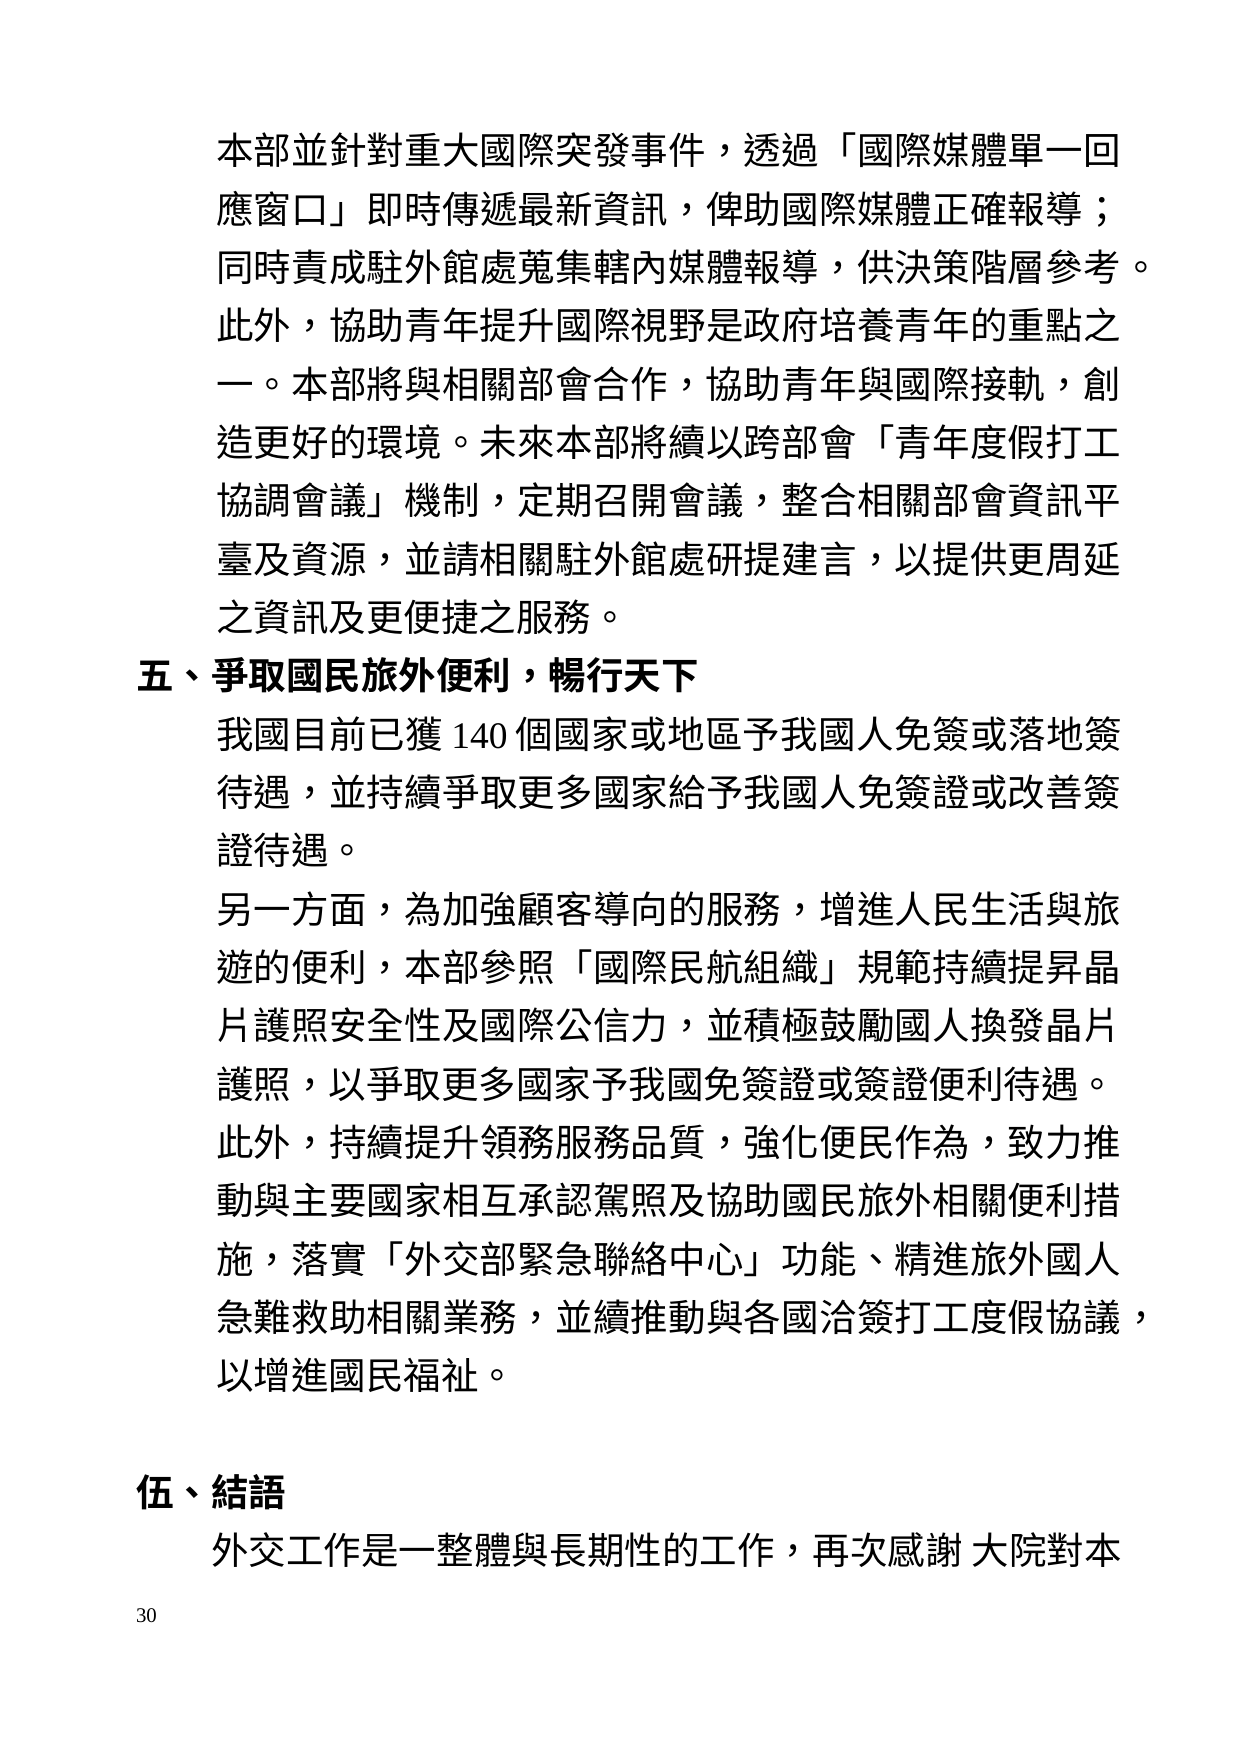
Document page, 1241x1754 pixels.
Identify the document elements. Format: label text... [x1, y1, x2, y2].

text 此外，持續提升領務服務品質，強化便民作為，致力推動與主要國家相互承認駕照及協助國民旅外相關便利措施，落實「外交部緊急聯絡中心」功能、精進旅外國人急難救助相關業務，並續推動與各國洽簽打工度假協議，以增進國民福祉。 [216, 1110, 1122, 1401]
text 我國目前已獲140個國家或地區予我國人免簽或落地簽待遇，並持續爭取更多國家給予我國人免簽證或改善簽證待遇。 [216, 701, 1122, 876]
subtitle 伍、結語 [136, 1460, 1122, 1518]
text 外交工作是一整體與長期性的工作，再次感謝 大院對本 [136, 1518, 1122, 1576]
subtitle 五、爭取國民旅外便利，暢行天下 [136, 643, 1122, 701]
text 另一方面，為加強顧客導向的服務，增進人民生活與旅遊的便利，本部參照「國際民航組織」規範持續提昇晶片護照安全性及國際公信力，並積極鼓勵國人換發晶片護照，以爭取更多國家予我國免簽證或簽證便利待遇。 [216, 876, 1122, 1110]
text 本部並針對重大國際突發事件，透過「國際媒體單一回應窗口」即時傳遞最新資訊，俾助國際媒體正確報導；同時責成駐外館處蒐集轄內媒體報導，供決策階層參考。此外，協助青年提升國際視野是政府培養青年的重點之一。本部將與相關部會合作，協助青年與國際接軌，創造更好的環境。未來本部將續以跨部會「青年度假打工協調會議」機制，定期召開會議，整合相關部會資訊平臺及資源，並請相關駐外館處研提建言，以提供更周延之資訊及更便捷之服務。 [216, 118, 1122, 643]
